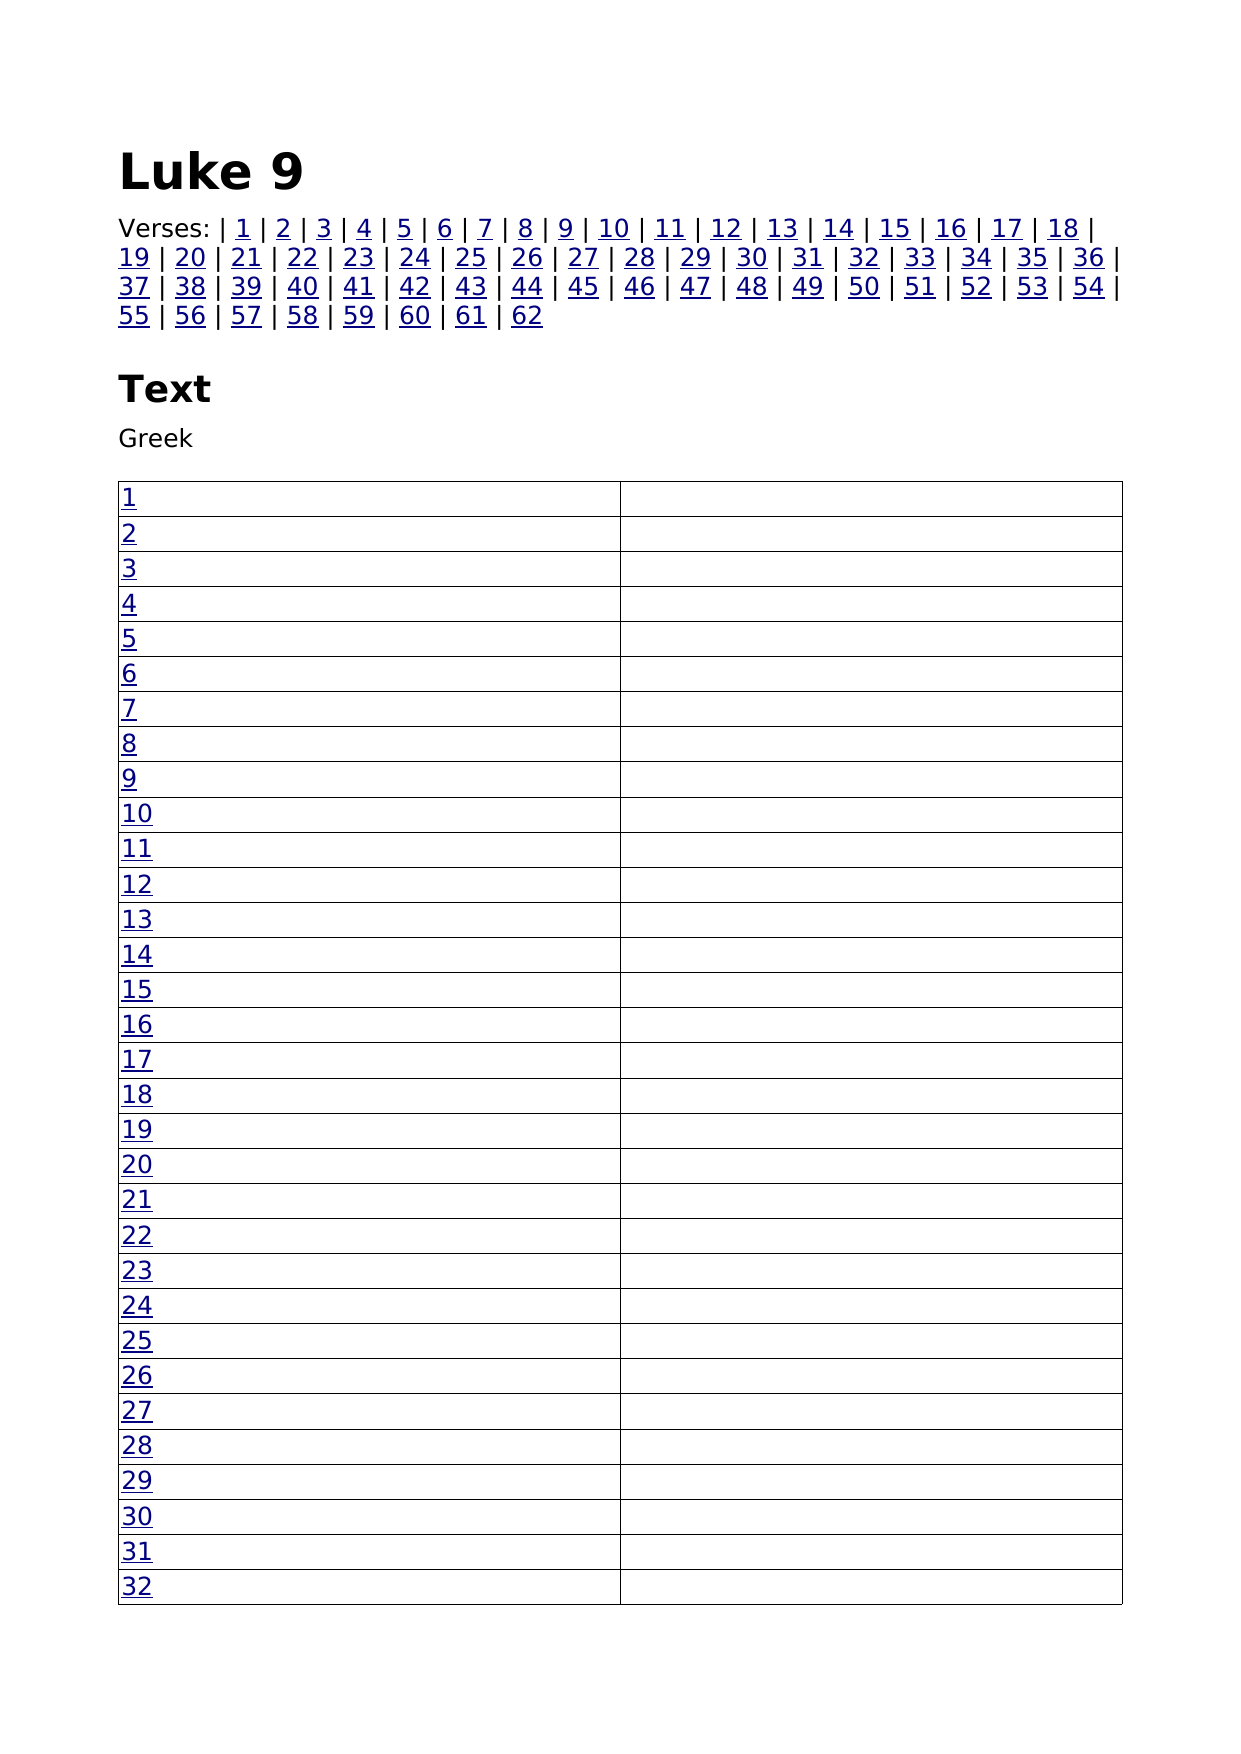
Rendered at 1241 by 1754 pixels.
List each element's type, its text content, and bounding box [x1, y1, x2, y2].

table_cell [621, 1359, 1122, 1393]
table_cell [621, 903, 1122, 937]
table_cell 18 [119, 1079, 620, 1112]
table_cell 5 [119, 622, 620, 656]
table_cell 2 [119, 517, 620, 551]
subtitle Text [118, 368, 1122, 412]
table_cell 12 [119, 868, 620, 902]
text Verses: | 1 | 2 | 3 | 4 | 5 | 6 | 7 | 8 | 9 | 10 | 11 | 12 | 13 | 14 | 15 | 16 | 17 | 18 | 19 | 20 | 21 | 22 | 23 | 24 | 25 | 26 | 27 | 28 | 29 | 30 | 31 | 32 | 33 | 34 | 35 | 36 | 37 | 38 | 39 | 40 | 41 | 42 | 43 | 44 | 45 | 46 | 47 | 48 | 49 | 50 | 51 | 52 | 53 | 54 | 55 | 56 | 57 | 58 | 59 | 60 | 61 | 62 [118, 214, 1122, 331]
subtitle Luke 9 [118, 143, 1122, 201]
table_cell 6 [119, 657, 620, 691]
table_cell [621, 1430, 1122, 1463]
table_cell [621, 798, 1122, 832]
table_cell [621, 1149, 1122, 1183]
table_cell [621, 622, 1122, 656]
table_header [621, 482, 1122, 516]
table_cell 4 [119, 587, 620, 621]
table_cell 15 [119, 973, 620, 1007]
table_cell 19 [119, 1114, 620, 1148]
text Greek [118, 424, 1122, 453]
table_cell 27 [119, 1394, 620, 1428]
table_cell [621, 973, 1122, 1007]
table_cell [621, 1079, 1122, 1112]
table_cell [621, 1184, 1122, 1218]
table_cell [621, 1289, 1122, 1323]
table_cell [621, 762, 1122, 797]
table_cell 11 [119, 833, 620, 867]
table_cell 32 [119, 1570, 620, 1604]
table_cell 21 [119, 1184, 620, 1218]
table_cell [621, 1465, 1122, 1499]
table_cell [621, 1535, 1122, 1569]
table_cell [621, 868, 1122, 902]
table_cell 24 [119, 1289, 620, 1323]
table_cell [621, 1500, 1122, 1534]
table_cell [621, 1043, 1122, 1077]
table_cell [621, 938, 1122, 972]
table_cell [621, 1219, 1122, 1253]
table_cell 26 [119, 1359, 620, 1393]
table_cell [621, 1254, 1122, 1288]
table_cell 9 [119, 762, 620, 797]
table_cell 3 [119, 552, 620, 586]
table_cell 10 [119, 798, 620, 832]
table_cell 30 [119, 1500, 620, 1534]
table_cell 13 [119, 903, 620, 937]
table_header 1 [119, 482, 620, 516]
table_cell 17 [119, 1043, 620, 1077]
table_cell [621, 1324, 1122, 1358]
table_cell 31 [119, 1535, 620, 1569]
table_cell [621, 552, 1122, 586]
table_cell [621, 692, 1122, 726]
table_cell 8 [119, 727, 620, 761]
table_cell 25 [119, 1324, 620, 1358]
table_cell [621, 587, 1122, 621]
table_cell 29 [119, 1465, 620, 1499]
table_cell [621, 1114, 1122, 1148]
table_cell [621, 1008, 1122, 1042]
table_cell [621, 517, 1122, 551]
table_cell [621, 727, 1122, 761]
table_cell [621, 833, 1122, 867]
table_cell 23 [119, 1254, 620, 1288]
table_cell 20 [119, 1149, 620, 1183]
table_cell 28 [119, 1430, 620, 1463]
table_cell [621, 657, 1122, 691]
table_cell 14 [119, 938, 620, 972]
table_cell [621, 1394, 1122, 1428]
table_cell 7 [119, 692, 620, 726]
table_cell [621, 1570, 1122, 1604]
table_cell 16 [119, 1008, 620, 1042]
table_cell 22 [119, 1219, 620, 1253]
